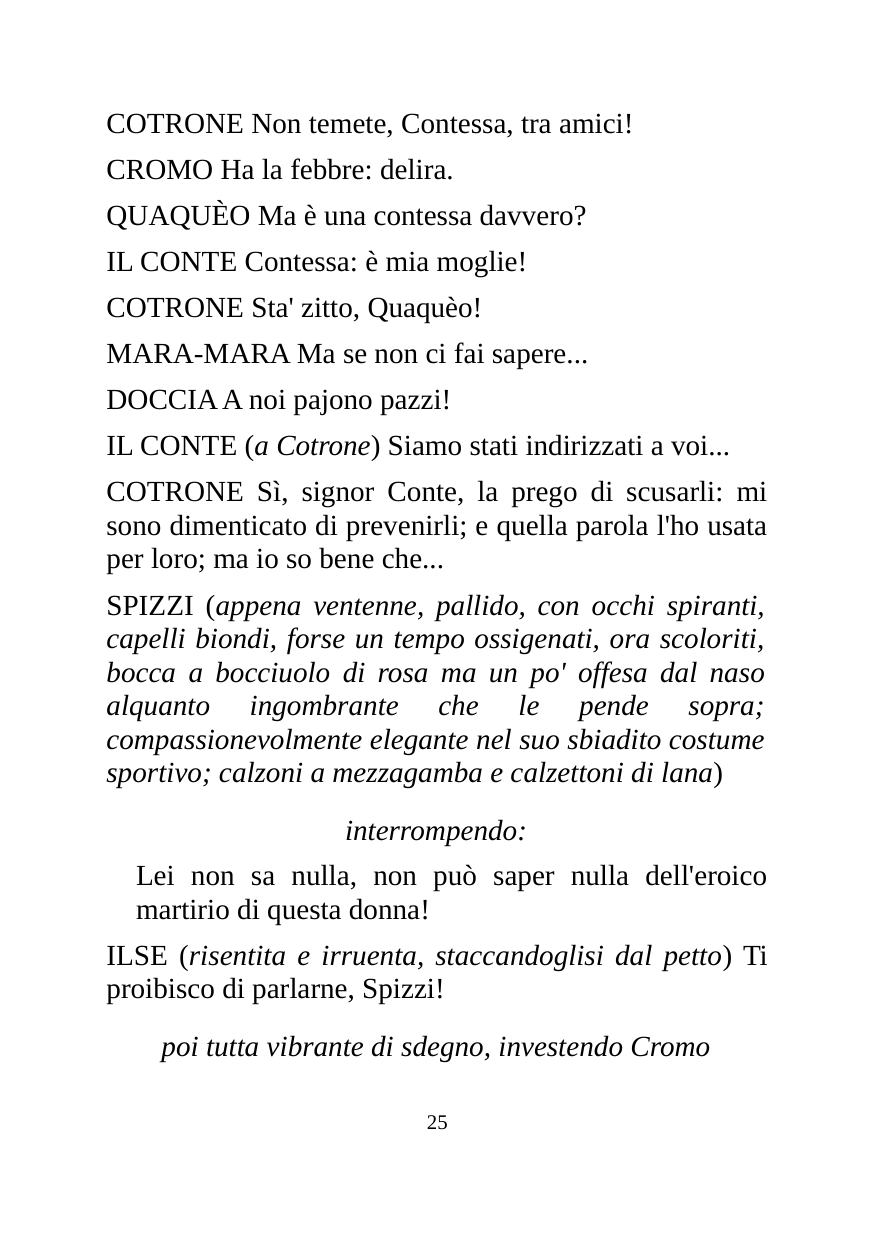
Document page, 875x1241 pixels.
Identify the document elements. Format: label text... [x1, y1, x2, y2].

text poi tutta vibrante di sdegno, investendo Cromo [106, 1029, 768, 1063]
text interrompendo: [106, 813, 768, 847]
text CROMO Ha la febbre: delira. [106, 152, 768, 186]
text SPIZZI (appena ventenne, pallido, con occhi spiranti, capelli biondi, forse un tempo ossigenati, ora scoloriti, bocca a bocciuolo di rosa ma un po' offesa dal naso alquanto ingombrante che le pende sopra; compassionevolmente elegante nel suo sbiadito costume sportivo; calzoni a mezzagamba e calzettoni di lana) [106, 588, 768, 789]
text DOCCIA A noi pajono pazzi! [106, 382, 768, 416]
text Lei non sa nulla, non può saper nulla dell'eroico martirio di questa donna! [136, 858, 768, 926]
text ILSE (risentita e irruenta, staccandoglisi dal petto) Ti proibisco di parlarne, Spizzi! [106, 938, 768, 1005]
text QUAQUÈO Ma è una contessa davvero? [106, 198, 768, 232]
text COTRONE Non temete, Contessa, tra amici! [106, 106, 768, 140]
text MARA-MARA Ma se non ci fai sapere... [106, 336, 768, 370]
text IL CONTE Contessa: è mia moglie! [106, 244, 768, 278]
text COTRONE Sta' zitto, Quaquèo! [106, 290, 768, 324]
text IL CONTE (a Cotrone) Siamo stati indirizzati a voi... [106, 428, 768, 462]
text COTRONE Sì, signor Conte, la prego di scusarli: mi sono dimenticato di prevenirli; e quella parola l'ho usata per loro; ma io so bene che... [106, 474, 768, 575]
